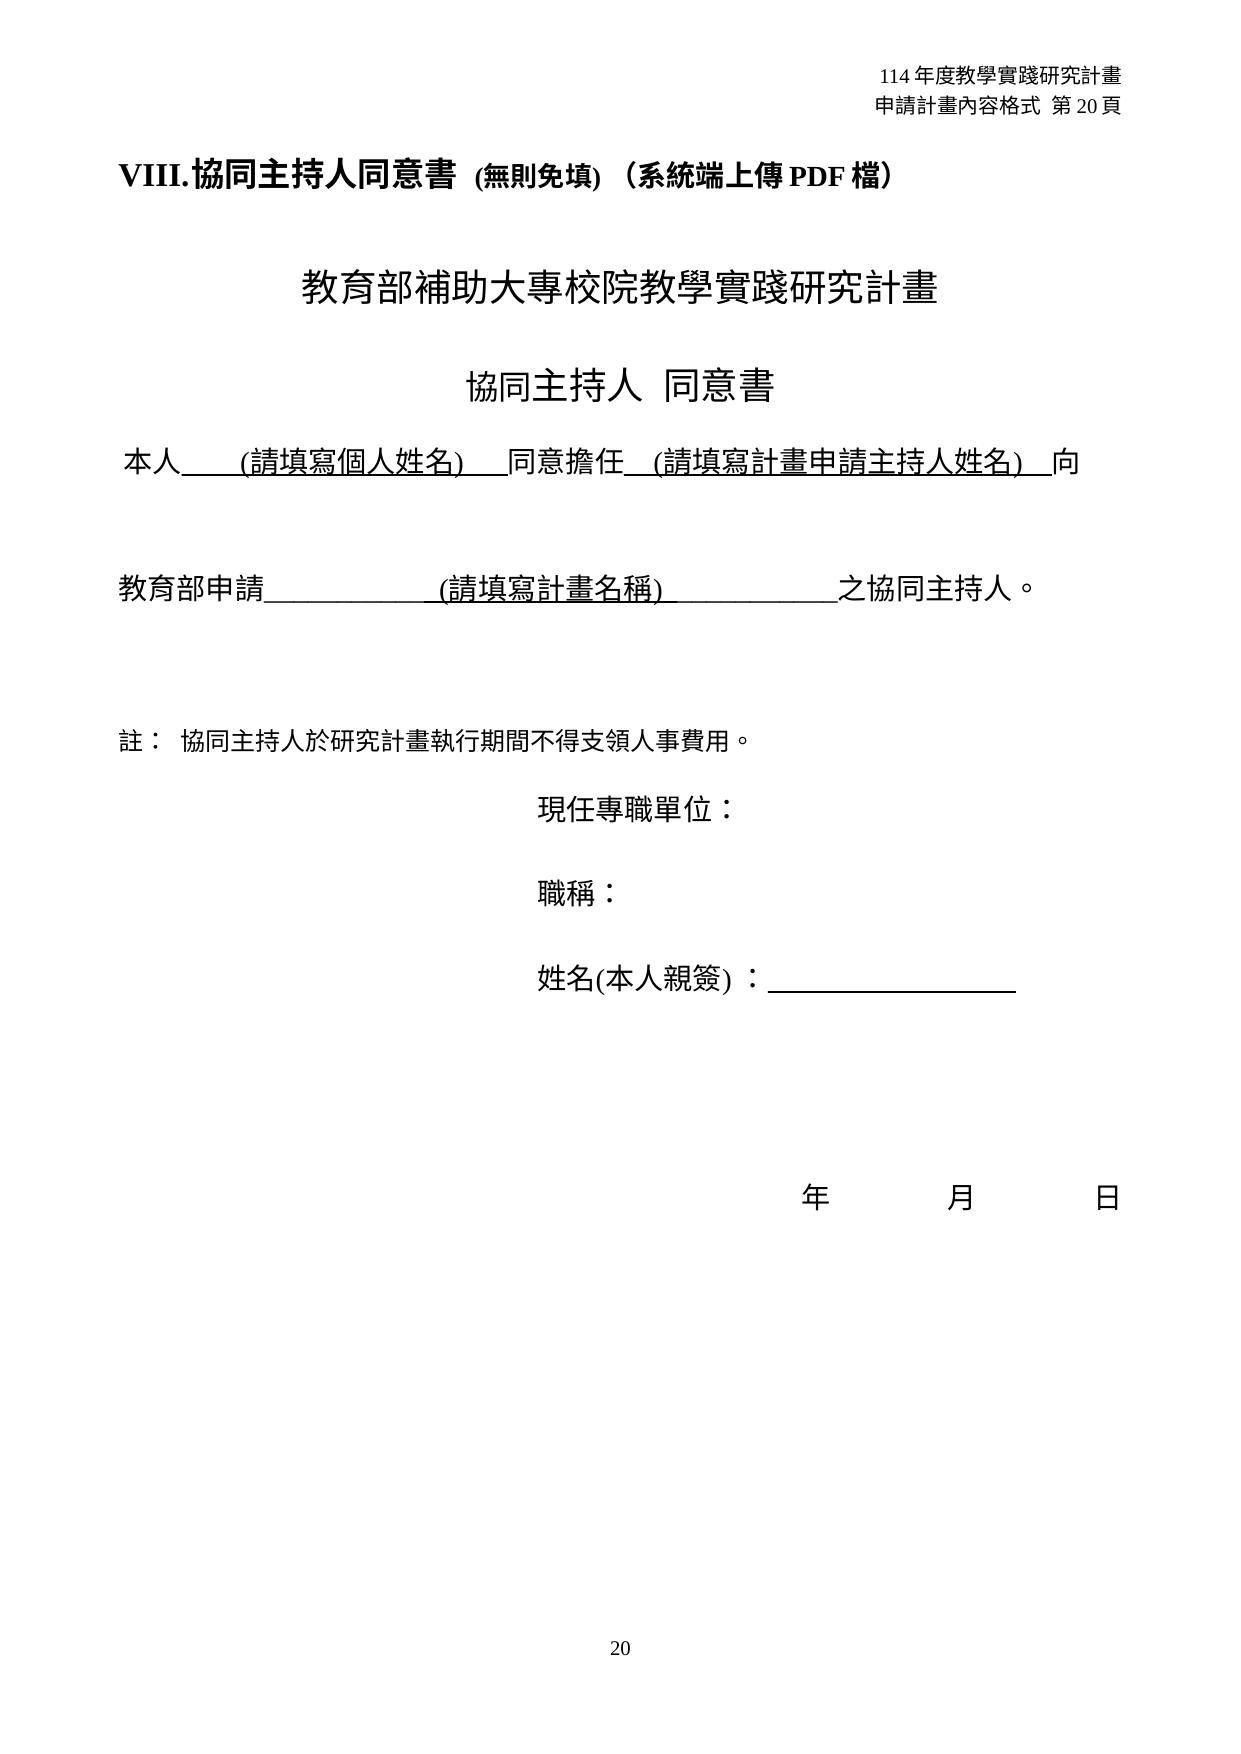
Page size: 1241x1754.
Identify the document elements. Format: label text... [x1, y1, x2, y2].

text 協同主持人 同意書 [118, 356, 1122, 410]
text 教育部補助大專校院教學實踐研究計畫 [118, 258, 1122, 313]
list 協同主持人同意書 (無則免填) （系統端上傳PDF檔） [118, 148, 1122, 196]
text 姓名(本人親簽) ：_________________ [168, 955, 1122, 998]
text 註： 協同主持人於研究計畫執行期間不得支領人事費用。 [118, 721, 1122, 757]
text 年 月 日 [168, 1174, 1122, 1216]
text 教育部申請____________(請填寫計畫名稱)____________之協同主持人。 [118, 566, 1122, 608]
text 職稱： [168, 871, 1122, 913]
text 本人____(請填寫個人姓名)___同意擔任__(請填寫計畫申請主持人姓名)__向 [118, 439, 1122, 481]
text 現任專職單位： [168, 786, 1122, 828]
